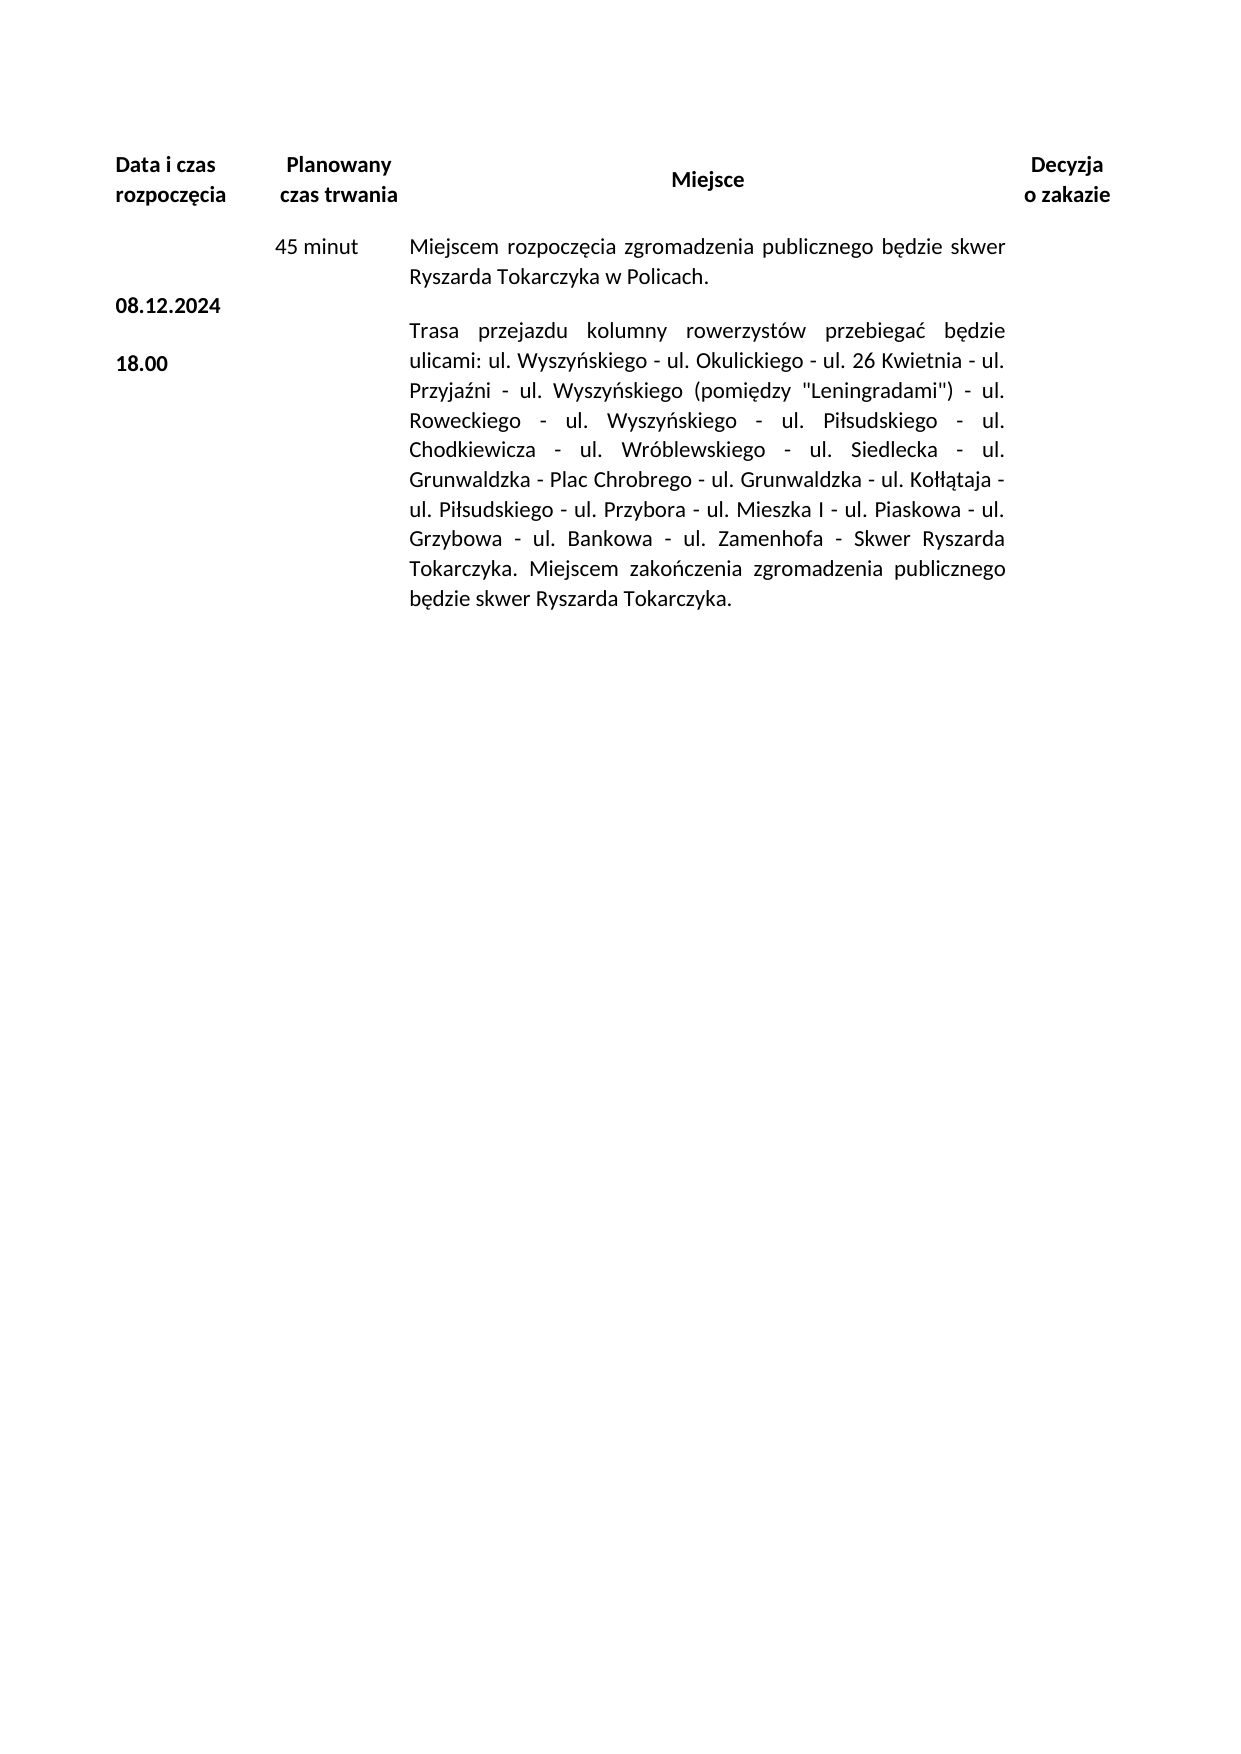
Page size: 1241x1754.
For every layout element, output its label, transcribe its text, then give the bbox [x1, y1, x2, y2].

table_cell Miejscem rozpoczęcia zgromadzenia publicznego będzie skwer Ryszarda Tokarczyka w Policach. Trasa przejazdu kolumny rowerzystów przebiegać będzie ulicami: ul. Wyszyńskiego - ul. Okulickiego - ul. 26 Kwietnia - ul. Przyjaźni - ul. Wyszyńskiego (pomiędzy "Leningradami") - ul. Roweckiego - ul. Wyszyńskiego - ul. Piłsudskiego - ul. Chodkiewicza - ul. Wróblewskiego - ul. Siedlecka - ul. Grunwaldzka - Plac Chrobrego - ul. Grunwaldzka - ul. Kołłątaja - ul. Piłsudskiego - ul. Przybora - ul. Mieszka I - ul. Piaskowa - ul. Grzybowa - ul. Bankowa - ul. Zamenhofa - Skwer Ryszarda Tokarczyka. Miejscem zakończenia zgromadzenia publicznego będzie skwer Ryszarda Tokarczyka. [406, 229, 1009, 747]
table_header Decyzja o zakazie [1009, 148, 1125, 229]
table_header Miejsce [406, 148, 1009, 229]
table_header Planowany czas trwania [272, 148, 406, 229]
table_header Data i czas rozpoczęcia [113, 148, 272, 229]
table_cell 08.12.2024 18.00 [113, 229, 272, 747]
table_cell 45 minut [272, 229, 406, 747]
table_cell [1009, 229, 1125, 747]
